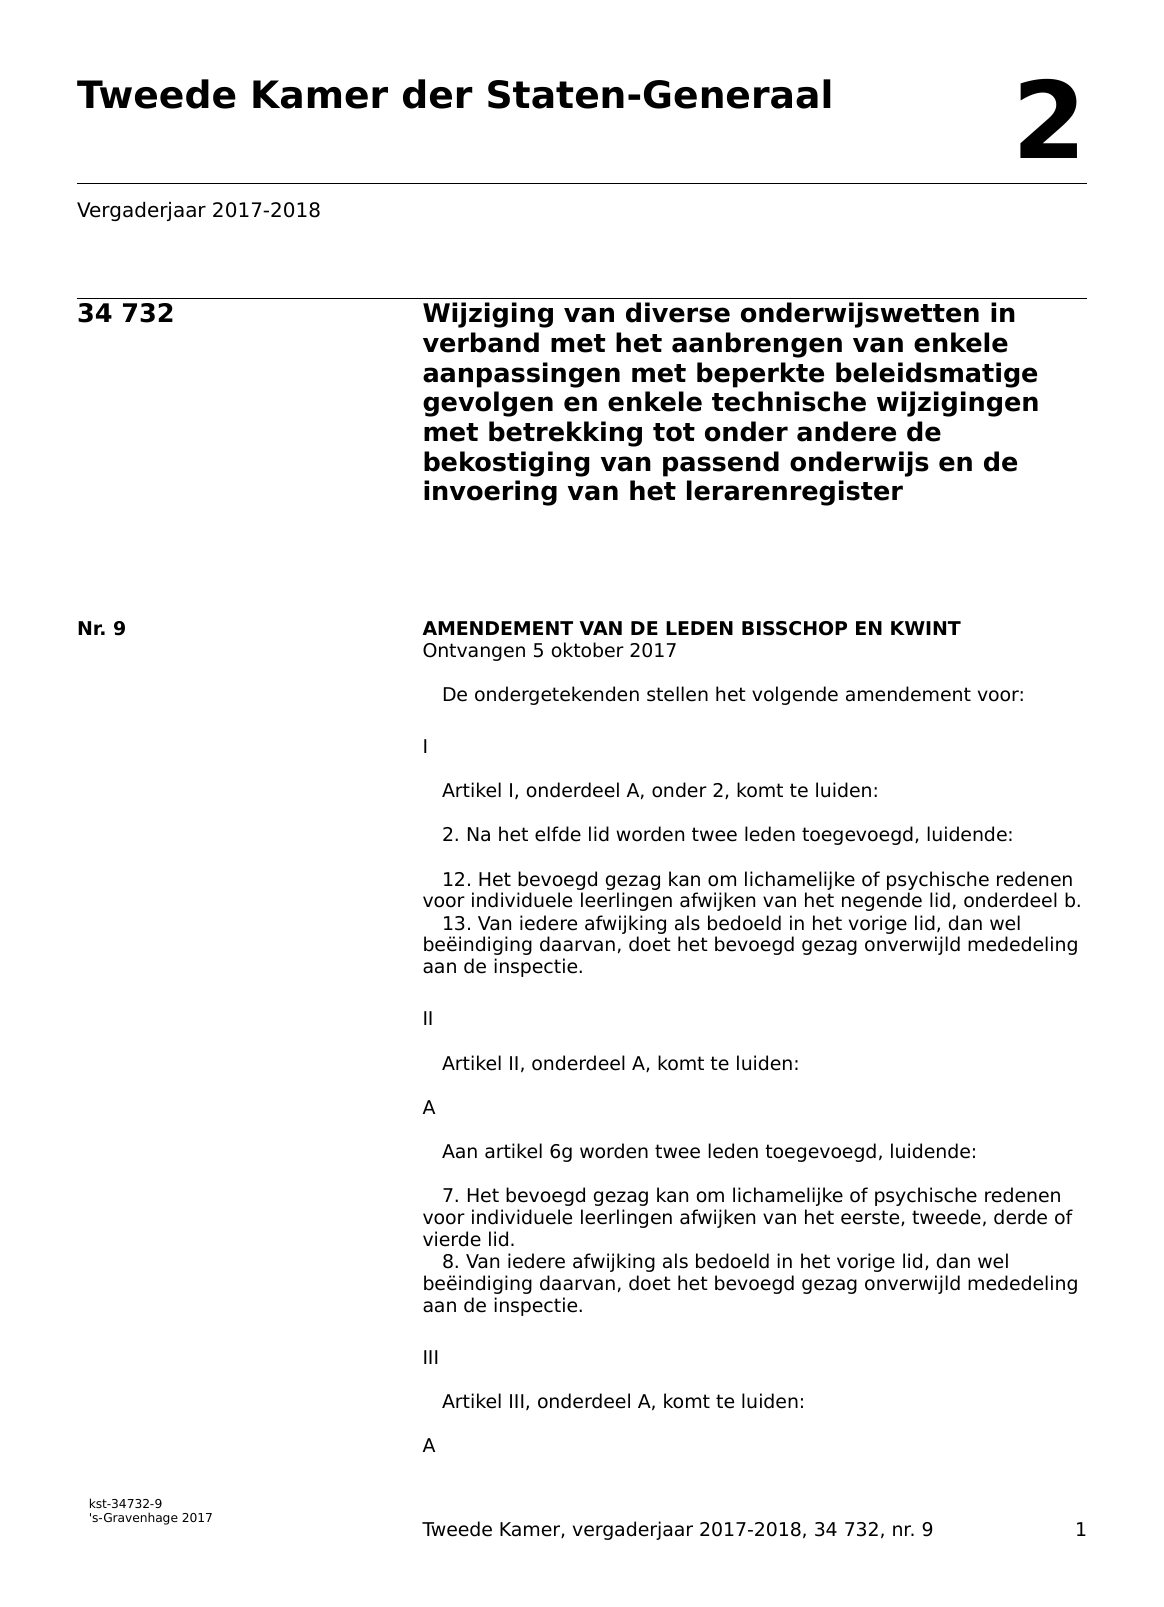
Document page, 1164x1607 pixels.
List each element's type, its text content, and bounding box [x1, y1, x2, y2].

subtitle III [422, 1347, 1087, 1369]
text 7. Het bevoegd gezag kan om lichamelijke of psychische redenen voor individuele leerlingen afwijken van het eerste, tweede, derde of vierde lid. [422, 1185, 1087, 1251]
text Aan artikel 6g worden twee leden toegevoegd, luidende: [422, 1141, 1087, 1163]
text 's-Gravenhage 2017 [88, 1511, 323, 1525]
text A [422, 1435, 1087, 1457]
text Artikel II, onderdeel A, komt te luiden: [422, 1052, 1087, 1074]
text Artikel III, onderdeel A, komt te luiden: [422, 1391, 1087, 1413]
subtitle 34 732 Wijziging van diverse onderwijswetten in verband met het aanbrengen van enkele aanpassingen met beperkte beleidsmatige gevolgen en enkele technische wijzigingen met betrekking tot onder andere de bekostiging van passend onderwijs en de invoering van het lerarenregister [77, 299, 1087, 507]
table_cell Vergaderjaar 2017-2018 [77, 184, 1087, 298]
text Artikel I, onderdeel A, onder 2, komt te luiden: [422, 780, 1087, 802]
text Ontvangen 5 oktober 2017 [422, 640, 1087, 662]
text 8. Van iedere afwijking als bedoeld in het vorige lid, dan wel beëindiging daarvan, doet het bevoegd gezag onverwijld mededeling aan de inspectie. [422, 1251, 1087, 1317]
text De ondergetekenden stellen het volgende amendement voor: [422, 684, 1087, 706]
text 13. Van iedere afwijking als bedoeld in het vorige lid, dan wel beëindiging daarvan, doet het bevoegd gezag onverwijld mededeling aan de inspectie. [422, 912, 1087, 978]
text 2. Na het elfde lid worden twee leden toegevoegd, luidende: [422, 824, 1087, 846]
subtitle Nr. 9 AMENDEMENT VAN DE LEDEN BISSCHOP EN KWINT [77, 618, 1087, 640]
subtitle I [422, 736, 1087, 758]
text A [422, 1097, 1087, 1119]
subtitle II [422, 1008, 1087, 1030]
table_header 2 [886, 59, 1087, 183]
text 12. Het bevoegd gezag kan om lichamelijke of psychische redenen voor individuele leerlingen afwijken van het negende lid, onderdeel b. [422, 868, 1087, 912]
table_header Tweede Kamer der Staten-Generaal [77, 59, 886, 183]
text kst-34732-9 [88, 1497, 323, 1511]
